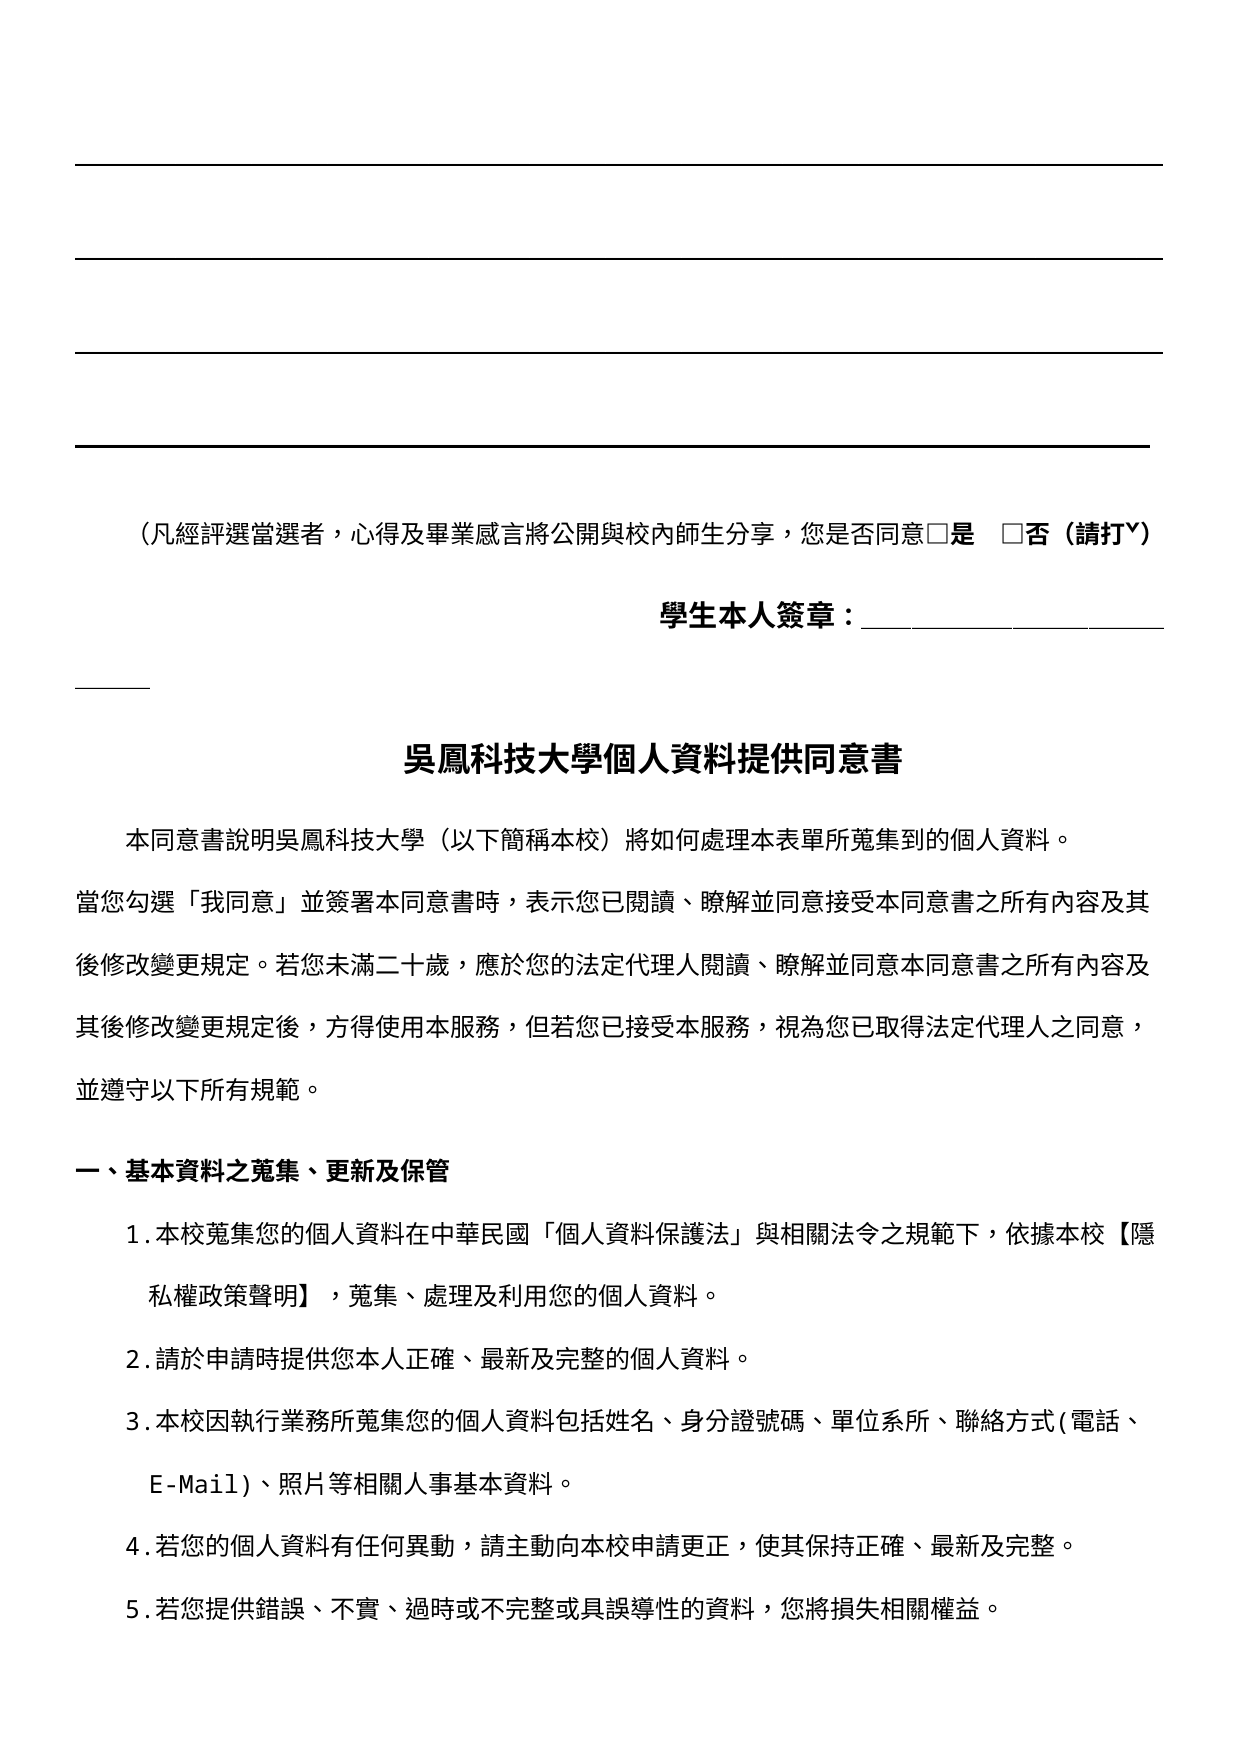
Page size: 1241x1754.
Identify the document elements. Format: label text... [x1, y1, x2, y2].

text 3.本校因執行業務所蒐集您的個人資料包括姓名、身分證號碼、單位系所、聯絡方式(電話、E-Mail)、照片等相關人事基本資料。 [125, 1378, 1165, 1503]
text 1.本校蒐集您的個人資料在中華民國「個人資料保護法」與相關法令之規範下，依據本校【隱私權政策聲明】，蒐集、處理及利用您的個人資料。 [125, 1191, 1165, 1316]
text 吳鳳科技大學個人資料提供同意書 [75, 716, 1165, 778]
text 4.若您的個人資料有任何異動，請主動向本校申請更正，使其保持正確、最新及完整。 [125, 1503, 1165, 1566]
text 本同意書說明吳鳳科技大學（以下簡稱本校）將如何處理本表單所蒐集到的個人資料。 [75, 797, 1165, 859]
text （凡經評選當選者，心得及畢業感言將公開與校內師生分享，您是否同意□是 □否（請打ˇ） [75, 491, 1165, 553]
text ＿＿＿＿＿＿＿＿＿＿＿＿＿＿＿＿＿＿＿＿＿＿＿＿＿＿＿＿＿＿＿＿＿＿＿＿＿＿＿＿＿＿＿＿＿＿＿＿＿＿＿＿＿＿＿＿＿＿＿＿＿＿＿＿＿＿＿＿＿＿＿＿＿＿＿＿＿＿＿＿＿＿＿＿＿＿＿＿＿＿＿＿＿＿＿＿＿＿＿＿＿＿＿＿＿＿＿＿＿＿＿＿＿＿＿＿＿＿＿＿＿＿＿＿＿＿＿＿＿＿＿＿＿＿＿＿＿＿＿＿＿＿＿＿＿＿＿＿＿＿＿＿＿＿＿＿＿＿＿＿＿＿＿＿＿＿＿＿＿＿＿＿ [75, 110, 1165, 454]
text 5.若您提供錯誤、不實、過時或不完整或具誤導性的資料，您將損失相關權益。 [125, 1566, 1165, 1628]
text 學生本人簽章：＿＿＿＿＿＿＿＿＿＿＿＿＿＿＿ [75, 572, 1165, 697]
text 當您勾選「我同意」並簽署本同意書時，表示您已閱讀、瞭解並同意接受本同意書之所有內容及其後修改變更規定。若您未滿二十歲，應於您的法定代理人閱讀、瞭解並同意本同意書之所有內容及其後修改變更規定後，方得使用本服務，但若您已接受本服務，視為您已取得法定代理人之同意，並遵守以下所有規範。 [75, 859, 1165, 1109]
text 2.請於申請時提供您本人正確、最新及完整的個人資料。 [125, 1316, 1165, 1378]
text 一、基本資料之蒐集、更新及保管 [75, 1128, 1165, 1191]
